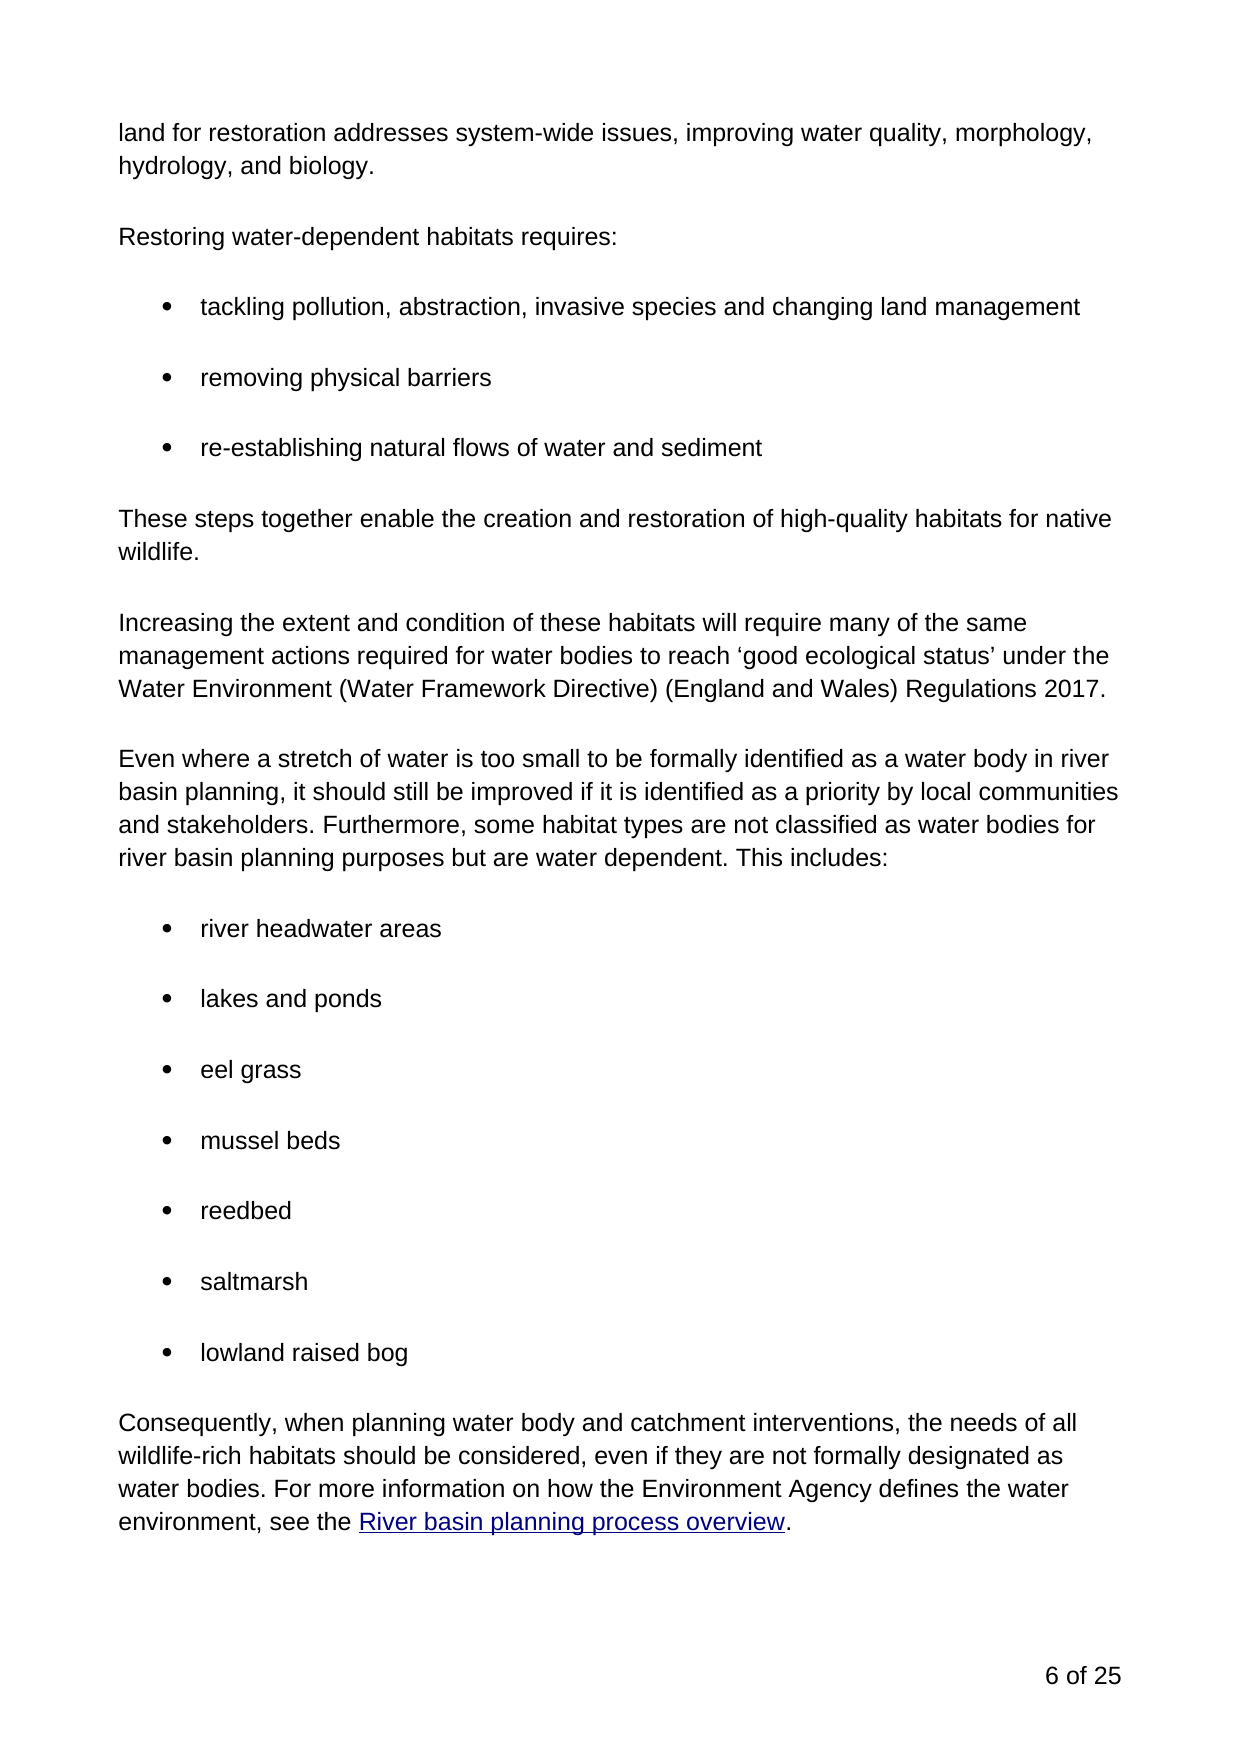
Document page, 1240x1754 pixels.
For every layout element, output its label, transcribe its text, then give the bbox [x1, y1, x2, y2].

text Consequently, when planning water body and catchment interventions, the needs of all wildlife-rich habitats should be considered, even if they are not formally designated as water bodies. For more information on how the Environment Agency defines the water environment, see the River basin planning process overview. [118, 1408, 1121, 1536]
list mussel beds [163, 1126, 1121, 1154]
list lowland raised bog [163, 1337, 1121, 1366]
text Even where a stretch of water is too small to be formally identified as a water body in river basin planning, it should still be improved if it is identified as a priority by local communities and stakeholders. Furthermore, some habitat types are not classified as water bodies for river basin planning purposes but are water dependent. This includes: [118, 744, 1121, 872]
list eel grass [163, 1055, 1121, 1084]
list removing physical barriers [163, 363, 1121, 392]
list tackling pollution, abstraction, invasive species and changing land management [163, 292, 1121, 321]
text Restoring water-dependent habitats requires: [118, 222, 1121, 250]
list lakes and ponds [163, 984, 1121, 1013]
list saltmarsh [163, 1267, 1121, 1296]
text These steps together enable the creation and restoration of high-quality habitats for native wildlife. [118, 504, 1121, 566]
list river headwater areas [163, 914, 1121, 943]
list re-establishing natural flows of water and sediment [163, 433, 1121, 462]
list reedbed [163, 1196, 1121, 1225]
text Increasing the extent and condition of these habitats will require many of the same management actions required for water bodies to reach ‘good ecological status’ under the Water Environment (Water Framework Directive) (England and Wales) Regulations 2017. [118, 608, 1121, 702]
text land for restoration addresses system-wide issues, improving water quality, morphology, hydrology, and biology. [118, 118, 1121, 180]
